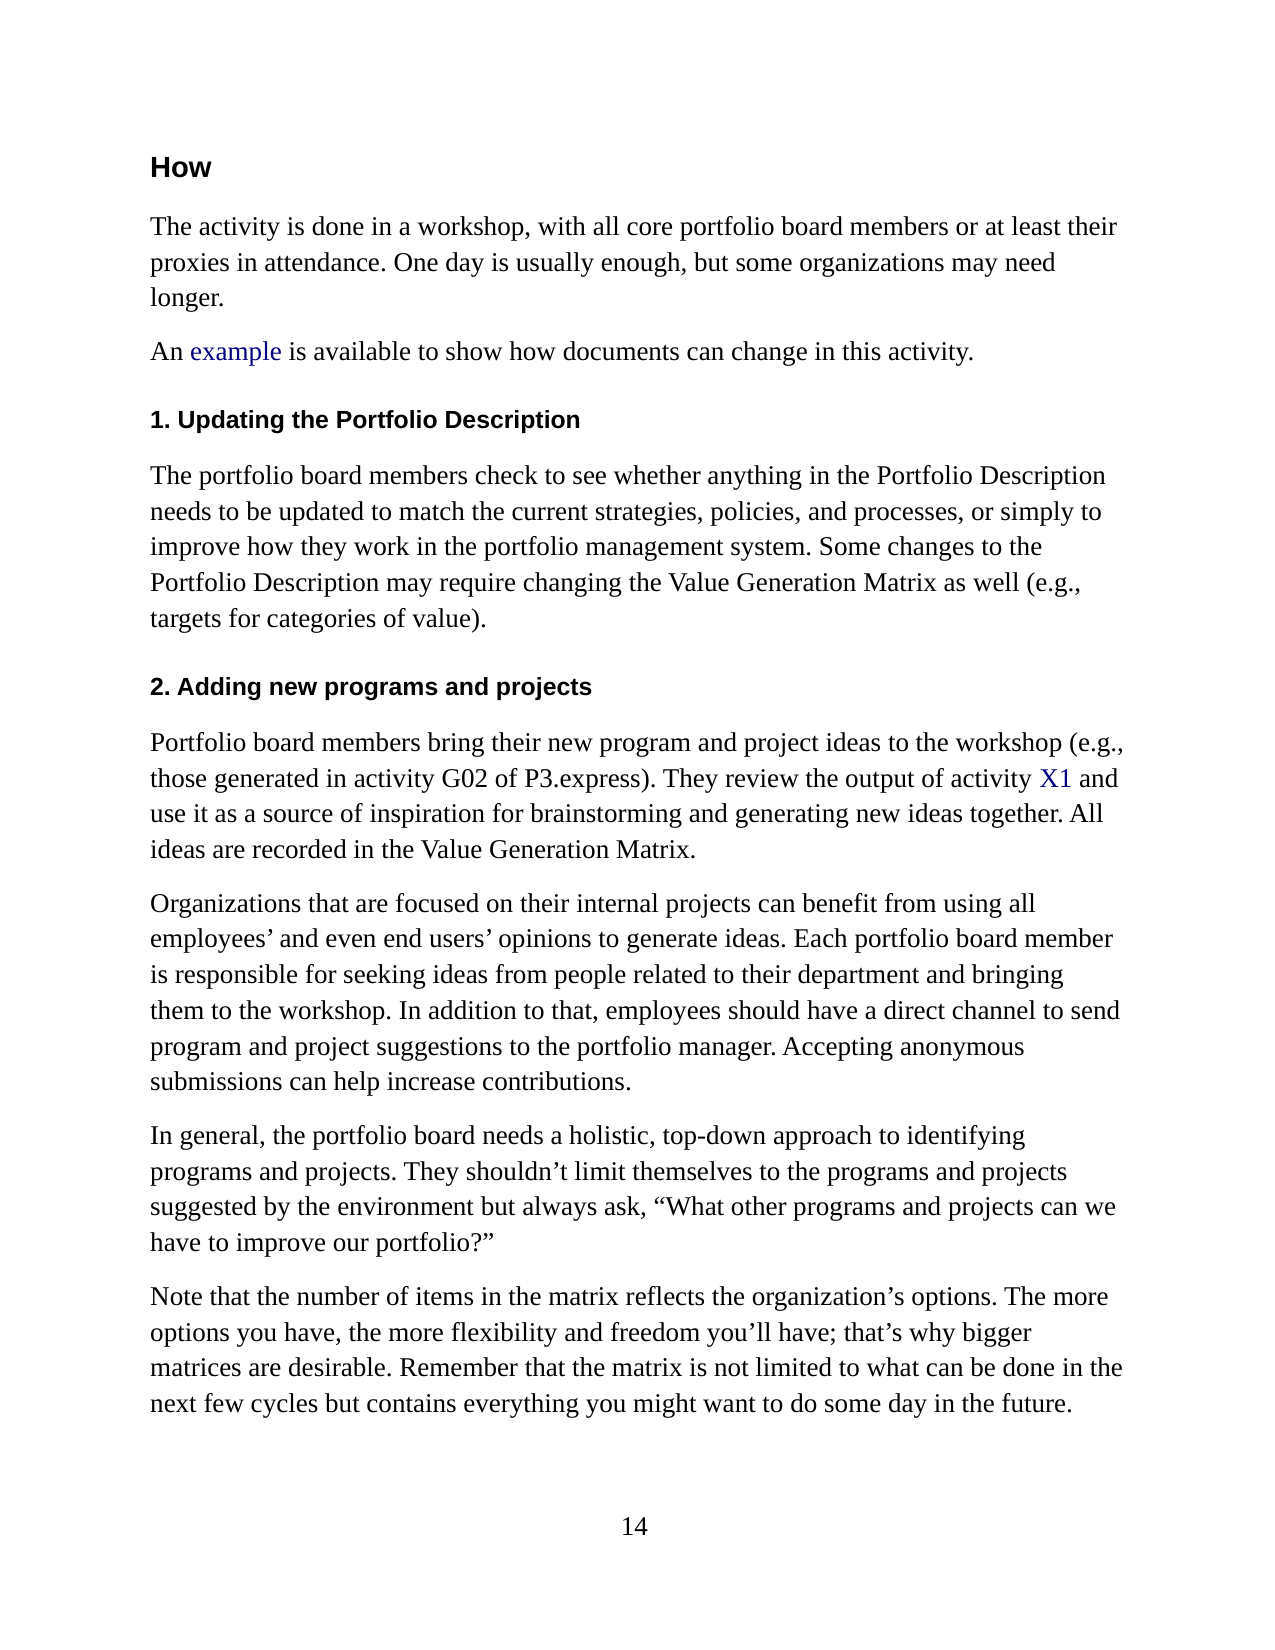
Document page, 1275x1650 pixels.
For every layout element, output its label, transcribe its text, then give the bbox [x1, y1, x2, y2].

subtitle How [150, 150, 1125, 183]
text An example is available to show how documents can change in this activity. [150, 335, 1125, 366]
text The activity is done in a workshop, with all core portfolio board members or at least their proxies in attendance. One day is usually enough, but some organizations may need longer. [150, 210, 1125, 313]
text The portfolio board members check to see whether anything in the Portfolio Description needs to be updated to match the current strategies, policies, and processes, or simply to improve how they work in the portfolio management system. Some changes to the Portfolio Description may require changing the Value Generation Matrix as well (e.g., targets for categories of value). [150, 459, 1125, 633]
subtitle 2. Adding new programs and projects [150, 672, 1125, 700]
text Portfolio board members bring their new program and project ideas to the workshop (e.g., those generated in activity G02 of P3.express). They review the output of activity X1 and use it as a source of inspiration for brainstorming and generating new ideas together. All ideas are recorded in the Value Generation Matrix. [150, 726, 1125, 864]
text In general, the portfolio board needs a holistic, top-down approach to identifying programs and projects. They shouldn’t limit themselves to the programs and projects suggested by the environment but always ask, “What other programs and projects can we have to improve our portfolio?” [150, 1119, 1125, 1257]
text Note that the number of items in the matrix reflects the organization’s options. The more options you have, the more flexibility and freedom you’ll have; that’s why bigger matrices are desirable. Remember that the matrix is not limited to what can be done in the next few cycles but contains everything you might want to do some day in the future. [150, 1280, 1125, 1418]
text Organizations that are focused on their internal projects can benefit from using all employees’ and even end users’ opinions to generate ideas. Each portfolio board member is responsible for seeking ideas from people related to their department and bringing them to the workshop. In addition to that, employees should have a direct channel to send program and project suggestions to the portfolio manager. Accepting anonymous submissions can help increase contributions. [150, 887, 1125, 1097]
subtitle 1. Updating the Portfolio Description [150, 405, 1125, 433]
